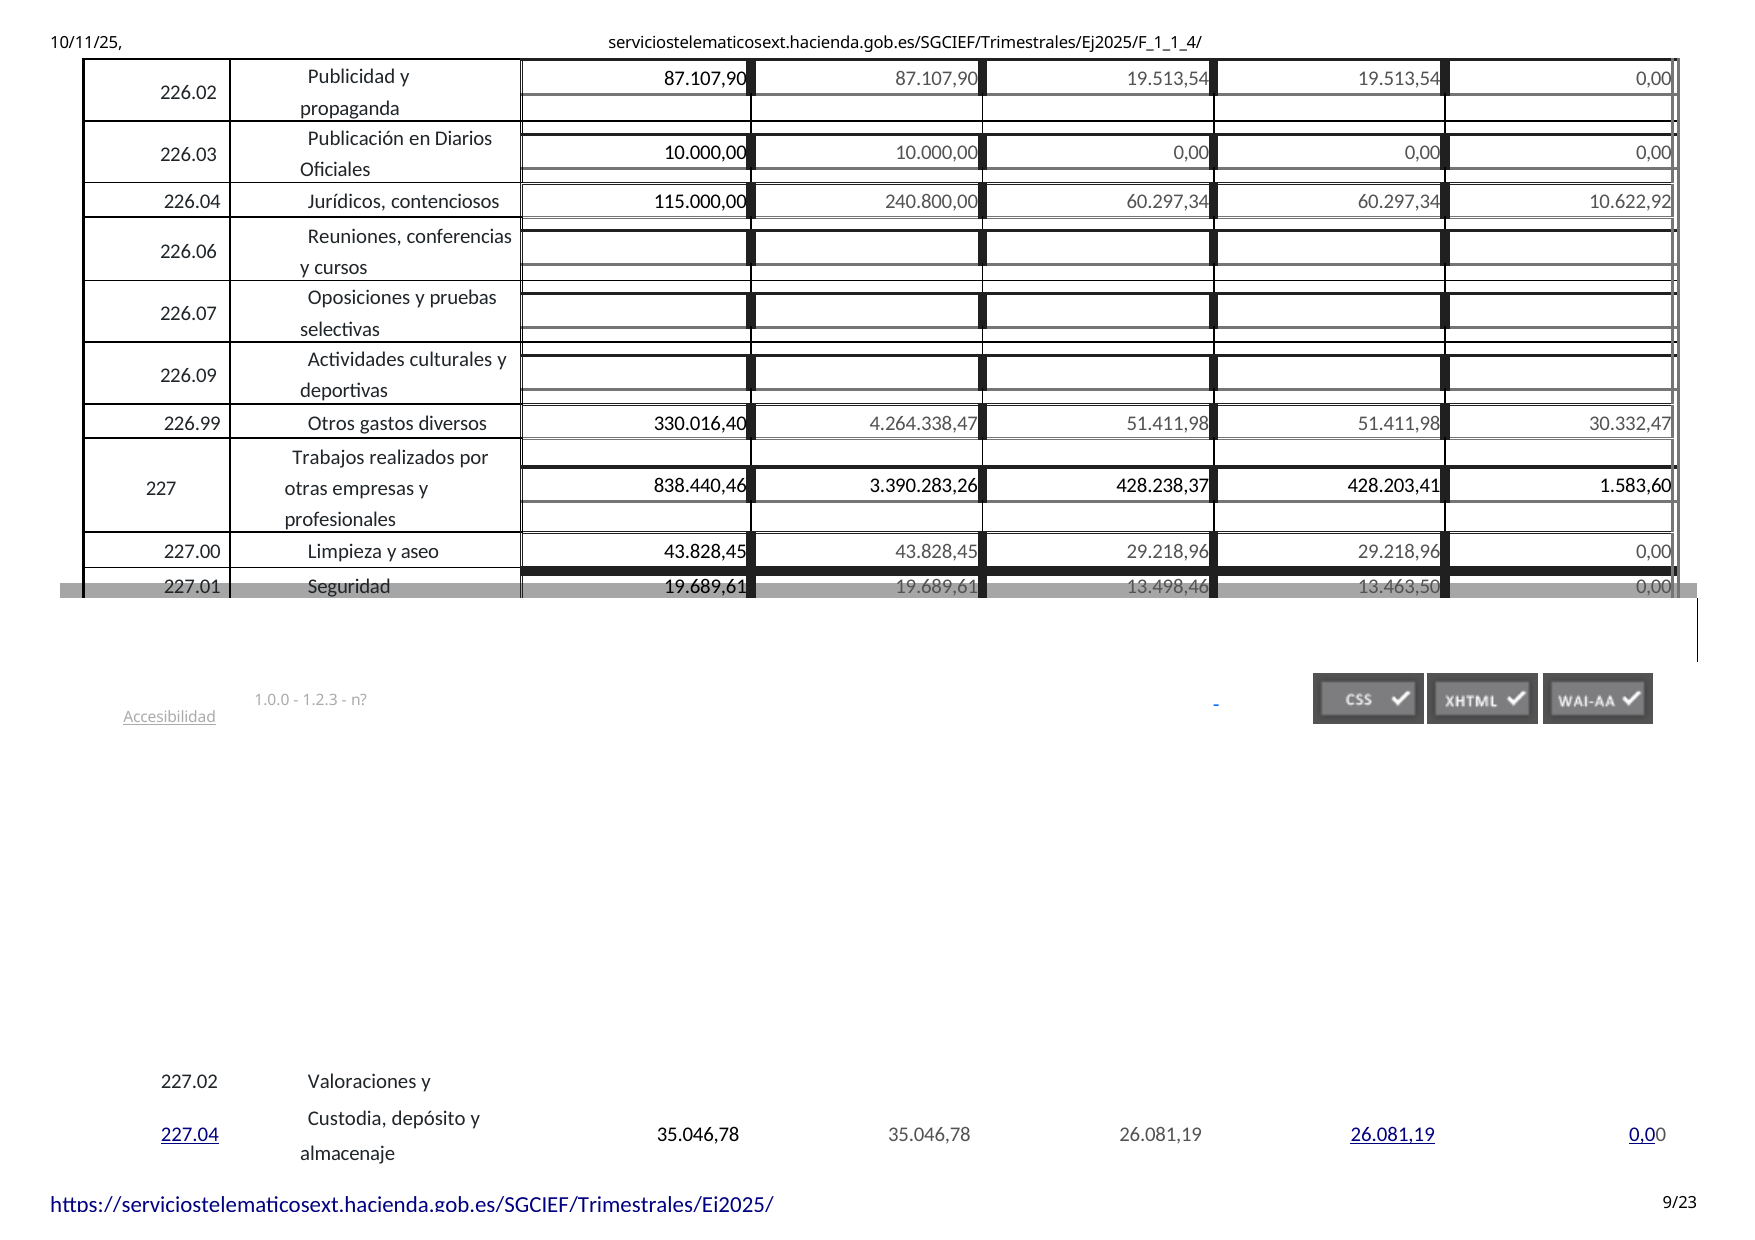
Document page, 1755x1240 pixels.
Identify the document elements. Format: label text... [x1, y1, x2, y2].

table_cell [752, 503, 982, 531]
table_cell [1446, 122, 1671, 132]
table_cell [983, 281, 1213, 292]
table_cell Trabajos realizados por otras empresas y profesionales [231, 439, 520, 531]
table_cell [1215, 266, 1444, 279]
table_cell 19.689,61 [756, 583, 978, 598]
table_cell 51.411,98 [987, 406, 1209, 437]
table_cell 227 [85, 439, 229, 531]
table_cell [1215, 281, 1444, 292]
text 227.02 Valoraciones y peritajes [161, 1072, 507, 1093]
table_cell [1215, 170, 1444, 182]
table_cell 43.828,45 [756, 534, 978, 566]
table_cell 43.828,45 [523, 534, 746, 566]
table_header [60, 58, 82, 583]
table_cell [1446, 219, 1671, 228]
table_cell [523, 503, 750, 531]
text 227.04 35.046,78 35.046,78 26.081,19 26.081,19 0,00 [161, 1129, 1666, 1144]
table_cell 838.440,46 [523, 469, 746, 499]
table_cell 60.297,34 [1218, 185, 1440, 216]
table_cell 428.203,41 [1218, 469, 1440, 499]
table_cell 4.264.338,47 [756, 406, 978, 437]
table_cell [987, 232, 1209, 263]
table_cell [983, 329, 1213, 341]
table_cell Oposiciones y pruebas selectivas [231, 281, 520, 341]
table_cell [752, 266, 982, 279]
table_cell 226.04 [85, 183, 229, 216]
table_cell [1446, 329, 1671, 341]
table_cell [523, 357, 746, 388]
table_cell [523, 170, 750, 182]
table_cell 29.218,96 [1218, 534, 1440, 566]
table_cell 3.390.283,26 [756, 469, 978, 499]
table_cell [523, 391, 750, 403]
table_cell 227.00 [85, 533, 229, 566]
table_cell [1215, 343, 1444, 354]
table_cell [756, 232, 978, 263]
table_cell 30.332,47 [1450, 406, 1671, 437]
table_cell 0,00 [1450, 583, 1671, 598]
table_cell [231, 568, 520, 583]
table_cell [987, 295, 1209, 326]
table_cell 428.238,37 [987, 469, 1209, 499]
table_cell [1215, 329, 1444, 341]
table_cell [752, 170, 982, 182]
table_cell [1215, 219, 1444, 228]
table_cell Publicación en Diarios Oficiales [231, 122, 520, 182]
table_cell Jurídicos, contenciosos [231, 183, 520, 216]
table_cell [1218, 232, 1440, 263]
table_cell 19.513,54 [1218, 61, 1440, 93]
table_cell [752, 219, 982, 228]
table_cell [1446, 96, 1671, 120]
table_cell [752, 391, 982, 403]
table_cell [523, 281, 750, 292]
table_cell 87.107,90 [523, 61, 746, 93]
table_cell 0,00 [987, 136, 1209, 167]
table_cell [523, 232, 746, 263]
table_cell [756, 357, 978, 388]
table_cell 19.513,54 [987, 61, 1209, 93]
table_cell 0,00 [1450, 136, 1671, 167]
table_cell [1218, 576, 1440, 583]
table_cell [523, 219, 750, 228]
table_cell 13.463,50 [1218, 583, 1440, 598]
table_cell 226.02 [85, 60, 229, 120]
table_cell [523, 266, 750, 279]
table_cell [983, 391, 1213, 403]
table_cell Actividades culturales y deportivas [231, 343, 520, 403]
table_cell [523, 295, 746, 326]
table_cell [987, 576, 1209, 583]
text almacenaje [300, 1144, 1666, 1164]
table_cell 19.689,61 [523, 583, 746, 598]
table_cell 1.583,60 [1450, 469, 1671, 499]
table_cell [983, 440, 1213, 465]
table_cell 60.297,34 [987, 185, 1209, 216]
table_cell [983, 170, 1213, 182]
table_cell 226.03 [85, 122, 229, 182]
table_cell [1215, 440, 1444, 465]
table_cell [752, 96, 982, 120]
table_cell [983, 122, 1213, 132]
table_cell [523, 96, 750, 120]
table_cell [1215, 391, 1444, 403]
table_cell 227.01 [85, 583, 229, 598]
table_cell Limpieza y aseo [231, 533, 520, 566]
table_cell [756, 295, 978, 326]
text Custodia, depósito y [308, 1112, 1666, 1129]
table_cell [983, 343, 1213, 354]
table_cell [523, 440, 750, 465]
table_cell [1450, 357, 1671, 388]
table_cell [1215, 96, 1444, 120]
table_cell 10.000,00 [756, 136, 978, 167]
table_cell [523, 122, 750, 132]
table_cell 0,00 [1450, 61, 1671, 93]
table_cell 226.09 [85, 343, 229, 403]
table_cell 226.06 [85, 218, 229, 279]
table_cell [987, 357, 1209, 388]
table_cell [1218, 357, 1440, 388]
table_cell [752, 281, 982, 292]
table_cell 10.622,92 [1450, 185, 1671, 216]
table_cell [1450, 232, 1671, 263]
table_cell [756, 576, 978, 583]
table_cell 240.800,00 [756, 185, 978, 216]
table_cell [983, 219, 1213, 228]
table_cell 226.99 [85, 405, 229, 437]
table_cell Publicidad y propaganda [231, 60, 520, 120]
table_header [1680, 58, 1697, 583]
table_cell [523, 329, 750, 341]
table_cell [983, 96, 1213, 120]
table_cell 115.000,00 [523, 185, 746, 216]
table_cell [1446, 266, 1671, 279]
table_cell [752, 329, 982, 341]
table_cell [85, 568, 229, 583]
table_cell [523, 343, 750, 354]
table_cell 13.498,46 [987, 583, 1209, 598]
table_cell 51.411,98 [1218, 406, 1440, 437]
table_cell 0,00 [1450, 534, 1671, 566]
table_cell Reuniones, conferencias y cursos [231, 218, 520, 279]
table_cell [1215, 122, 1444, 132]
table_cell Seguridad [231, 583, 520, 598]
table_cell [1446, 170, 1671, 182]
table_cell [1446, 343, 1671, 354]
table_cell [1218, 295, 1440, 326]
table_cell [752, 122, 982, 132]
table_cell [983, 266, 1213, 279]
table_cell [1446, 503, 1671, 531]
table_cell 330.016,40 [523, 406, 746, 437]
table_cell [983, 503, 1213, 531]
table_cell 226.07 [85, 281, 229, 341]
table_cell [1446, 391, 1671, 403]
table_cell [60, 583, 82, 598]
table_cell [1450, 295, 1671, 326]
table_cell [1446, 440, 1671, 465]
table_cell [1446, 281, 1671, 292]
table_cell 29.218,96 [987, 534, 1209, 566]
table_cell 87.107,90 [756, 61, 978, 93]
table_cell 10.000,00 [523, 136, 746, 167]
table_cell Otros gastos diversos [231, 405, 520, 437]
table_cell 0,00 [1218, 136, 1440, 167]
table_cell [752, 440, 982, 465]
table_cell [1680, 583, 1697, 598]
table_cell [523, 576, 746, 583]
table_cell [752, 343, 982, 354]
table_cell [1215, 503, 1444, 531]
table_cell [1450, 576, 1671, 583]
